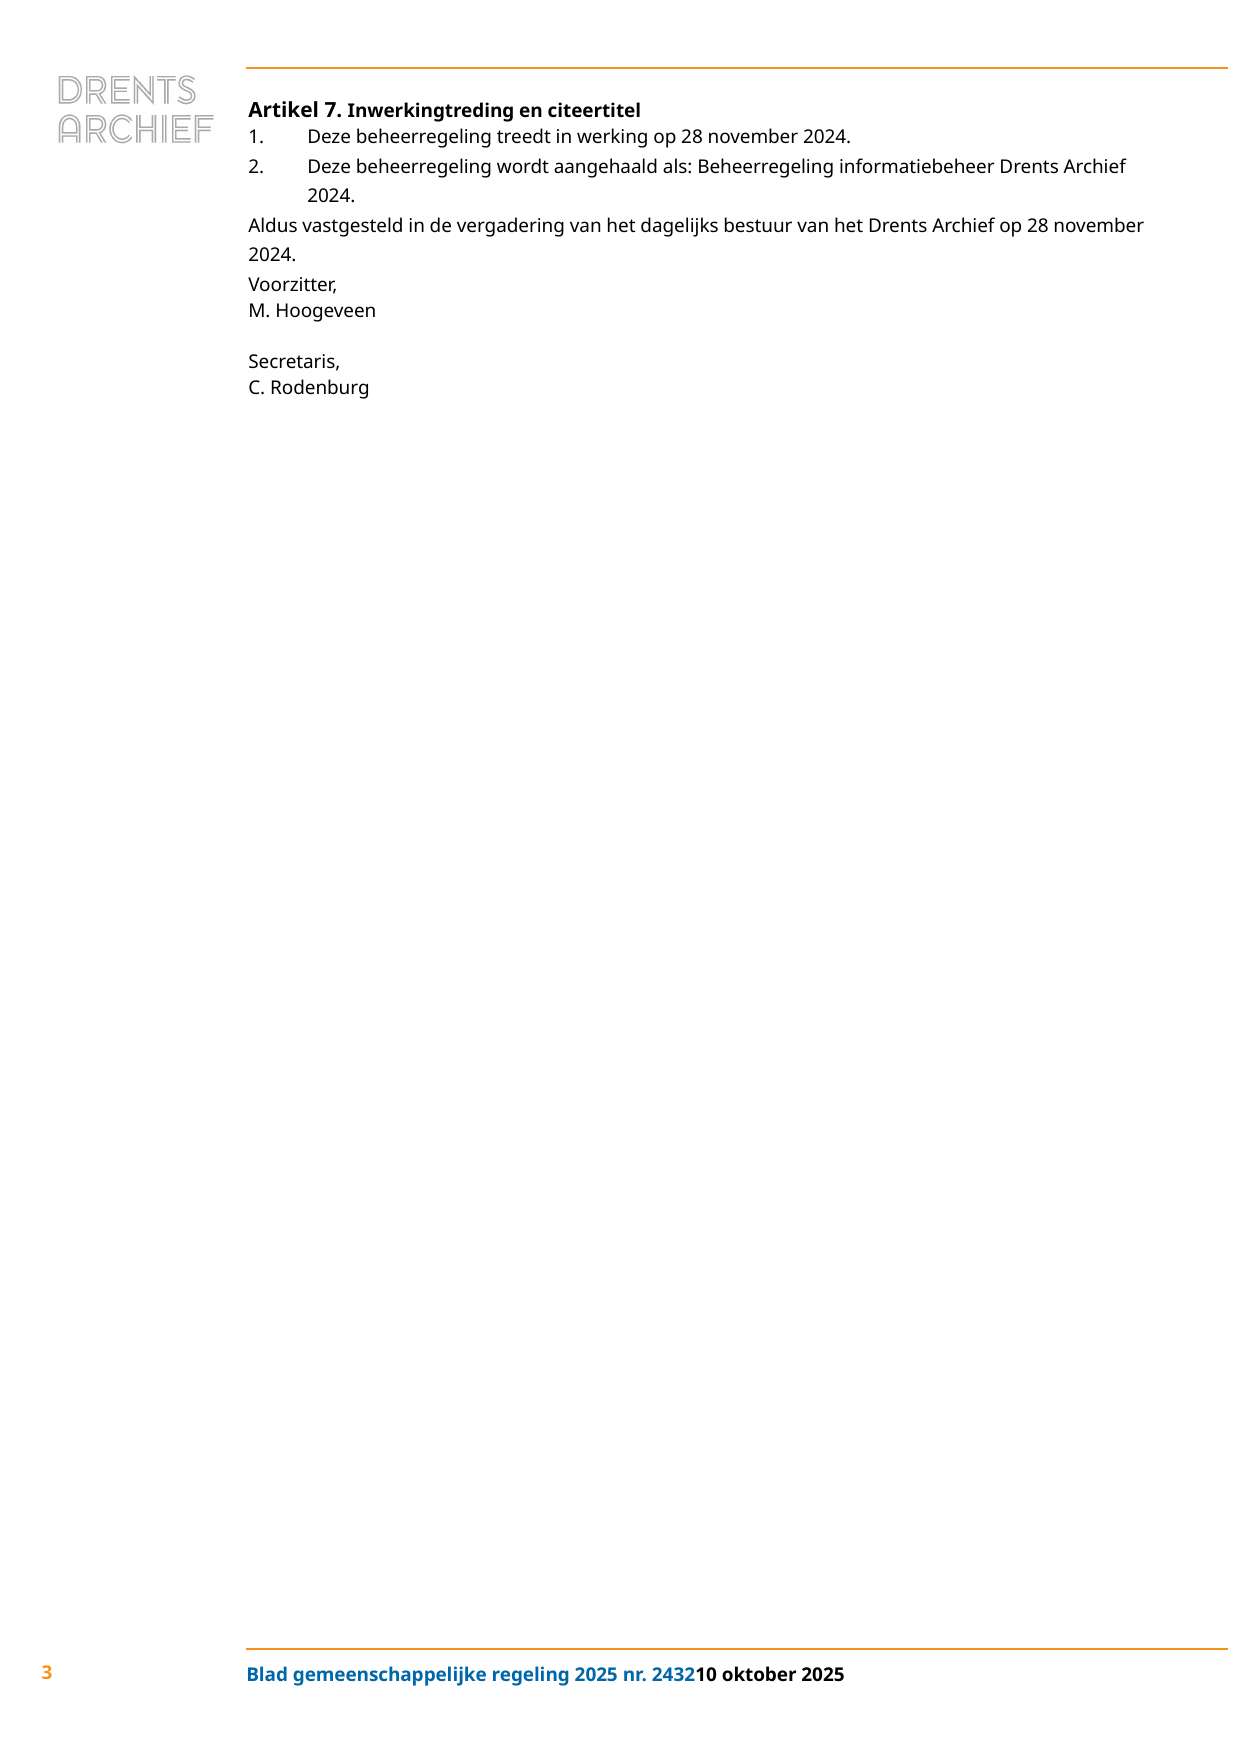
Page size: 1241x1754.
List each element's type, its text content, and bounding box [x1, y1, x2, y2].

text Artikel 7. Inwerkingtreding en citeertitel [248, 95, 1152, 123]
text Voorzitter, [248, 271, 1152, 297]
text C. Rodenburg [248, 374, 1152, 400]
text M. Hoogeveen [248, 297, 1152, 323]
list Deze beheerregeling treedt in werking op 28 november 2024. [248, 123, 1152, 149]
text Aldus vastgesteld in de vergadering van het dagelijks bestuur van het Drents Archief op 28 november 2024. [248, 212, 1152, 267]
text Secretaris, [248, 348, 1152, 374]
picture [41, 47, 231, 172]
list Deze beheerregeling wordt aangehaald als: Beheerregeling informatiebeheer Drents Archief 2024. [248, 153, 1152, 208]
